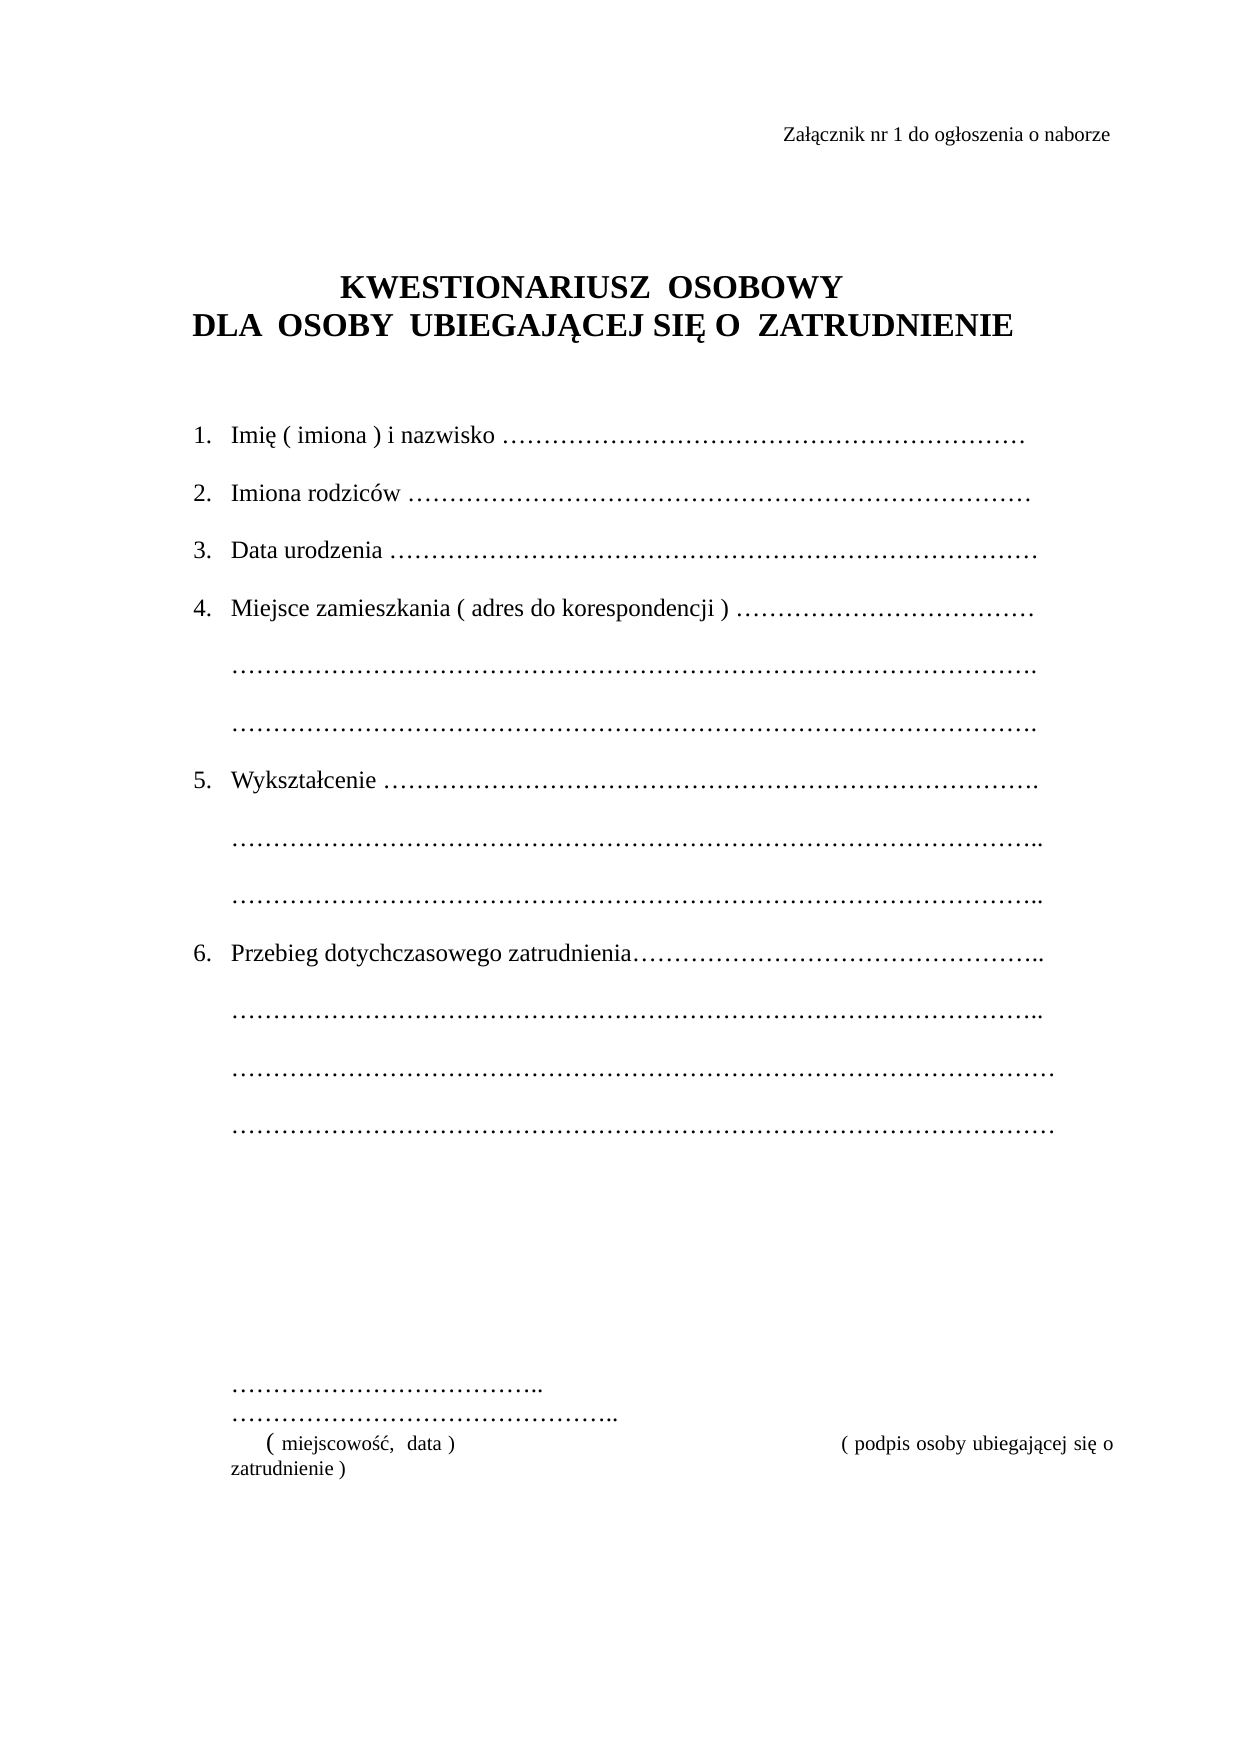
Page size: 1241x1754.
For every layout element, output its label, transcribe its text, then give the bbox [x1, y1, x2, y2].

text …………………………………………………………………………………….. [231, 823, 1122, 852]
list Przebieg dotychczasowego zatrudnienia………………………………………….. [193, 938, 1122, 967]
list Miejsce zamieszkania ( adres do korespondencji ) ……………………………… [193, 593, 1122, 622]
text ……………………………………………………………………………………… [231, 1053, 1122, 1082]
text …………………………………………………………………………………….. [231, 881, 1122, 909]
text ( miejscowość, data ) ( podpis osoby ubiegającej się o zatrudnienie ) [231, 1427, 1122, 1479]
text KWESTIONARIUSZ OSOBOWY [118, 267, 1122, 306]
text ……………………………………………………………………………………… [231, 1111, 1122, 1139]
text DLA OSOBY UBIEGAJĄCEJ SIĘ O ZATRUDNIENIE [118, 306, 1122, 344]
list Imię ( imiona ) i nazwisko ……………………………………………………… [193, 421, 1122, 449]
list Data urodzenia …………………………………………………………………… [193, 536, 1122, 564]
text Załącznik nr 1 do ogłoszenia o naborze [118, 118, 1122, 147]
text …………………………………………………………………………………….. [231, 996, 1122, 1024]
text ……………………………….. ……………………………………….. [231, 1369, 1122, 1427]
text ……………………………………………………………………………………. [231, 708, 1122, 737]
text ……………………………………………………………………………………. [231, 651, 1122, 679]
list Wykształcenie ……………………………………………………………………. [193, 766, 1122, 794]
list Imiona rodziców ………………………………………………………………… [193, 478, 1122, 507]
